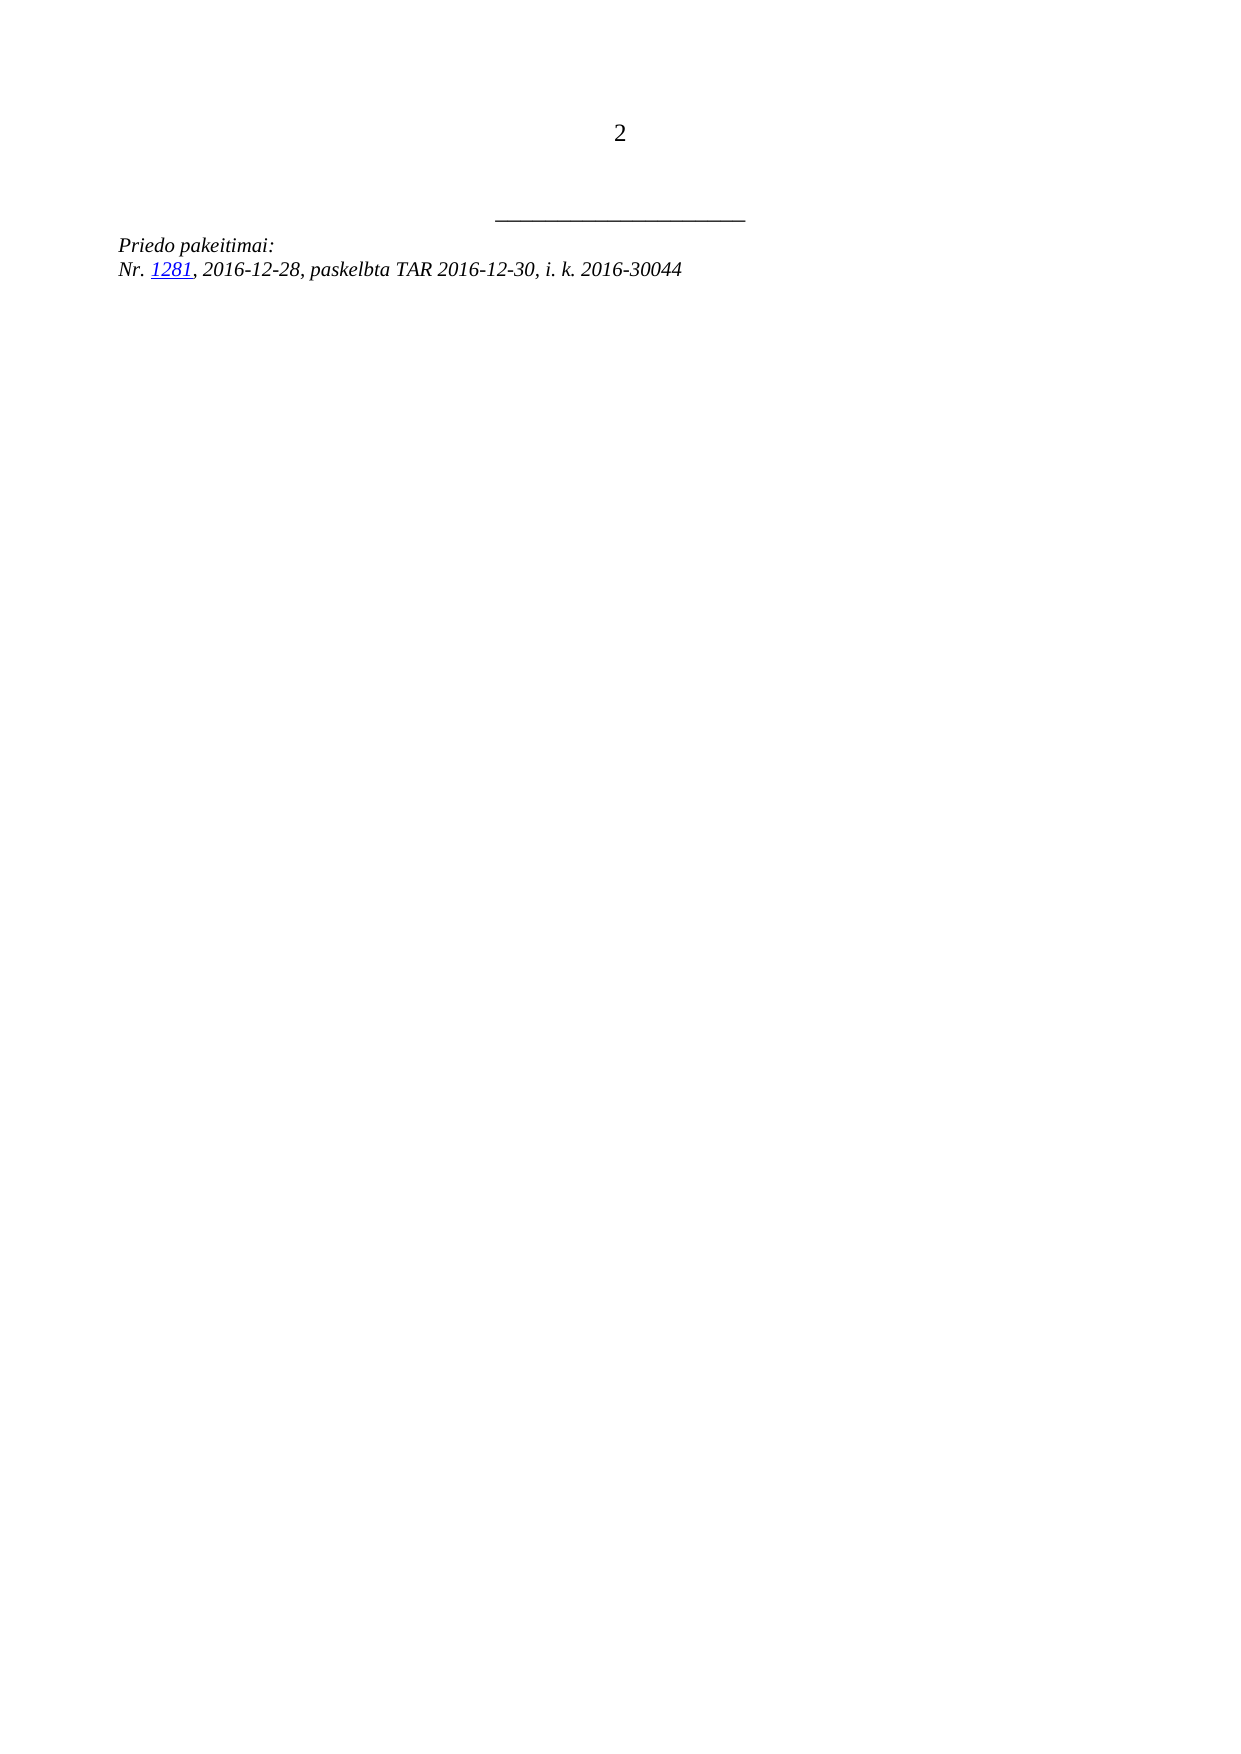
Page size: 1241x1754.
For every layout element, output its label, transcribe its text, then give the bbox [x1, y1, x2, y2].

text Priedo pakeitimai: [118, 233, 1122, 257]
text –––––––––––––––––––– [118, 204, 1122, 233]
text Nr. 1281, 2016-12-28, paskelbta TAR 2016-12-30, i. k. 2016-30044 [118, 257, 1122, 281]
